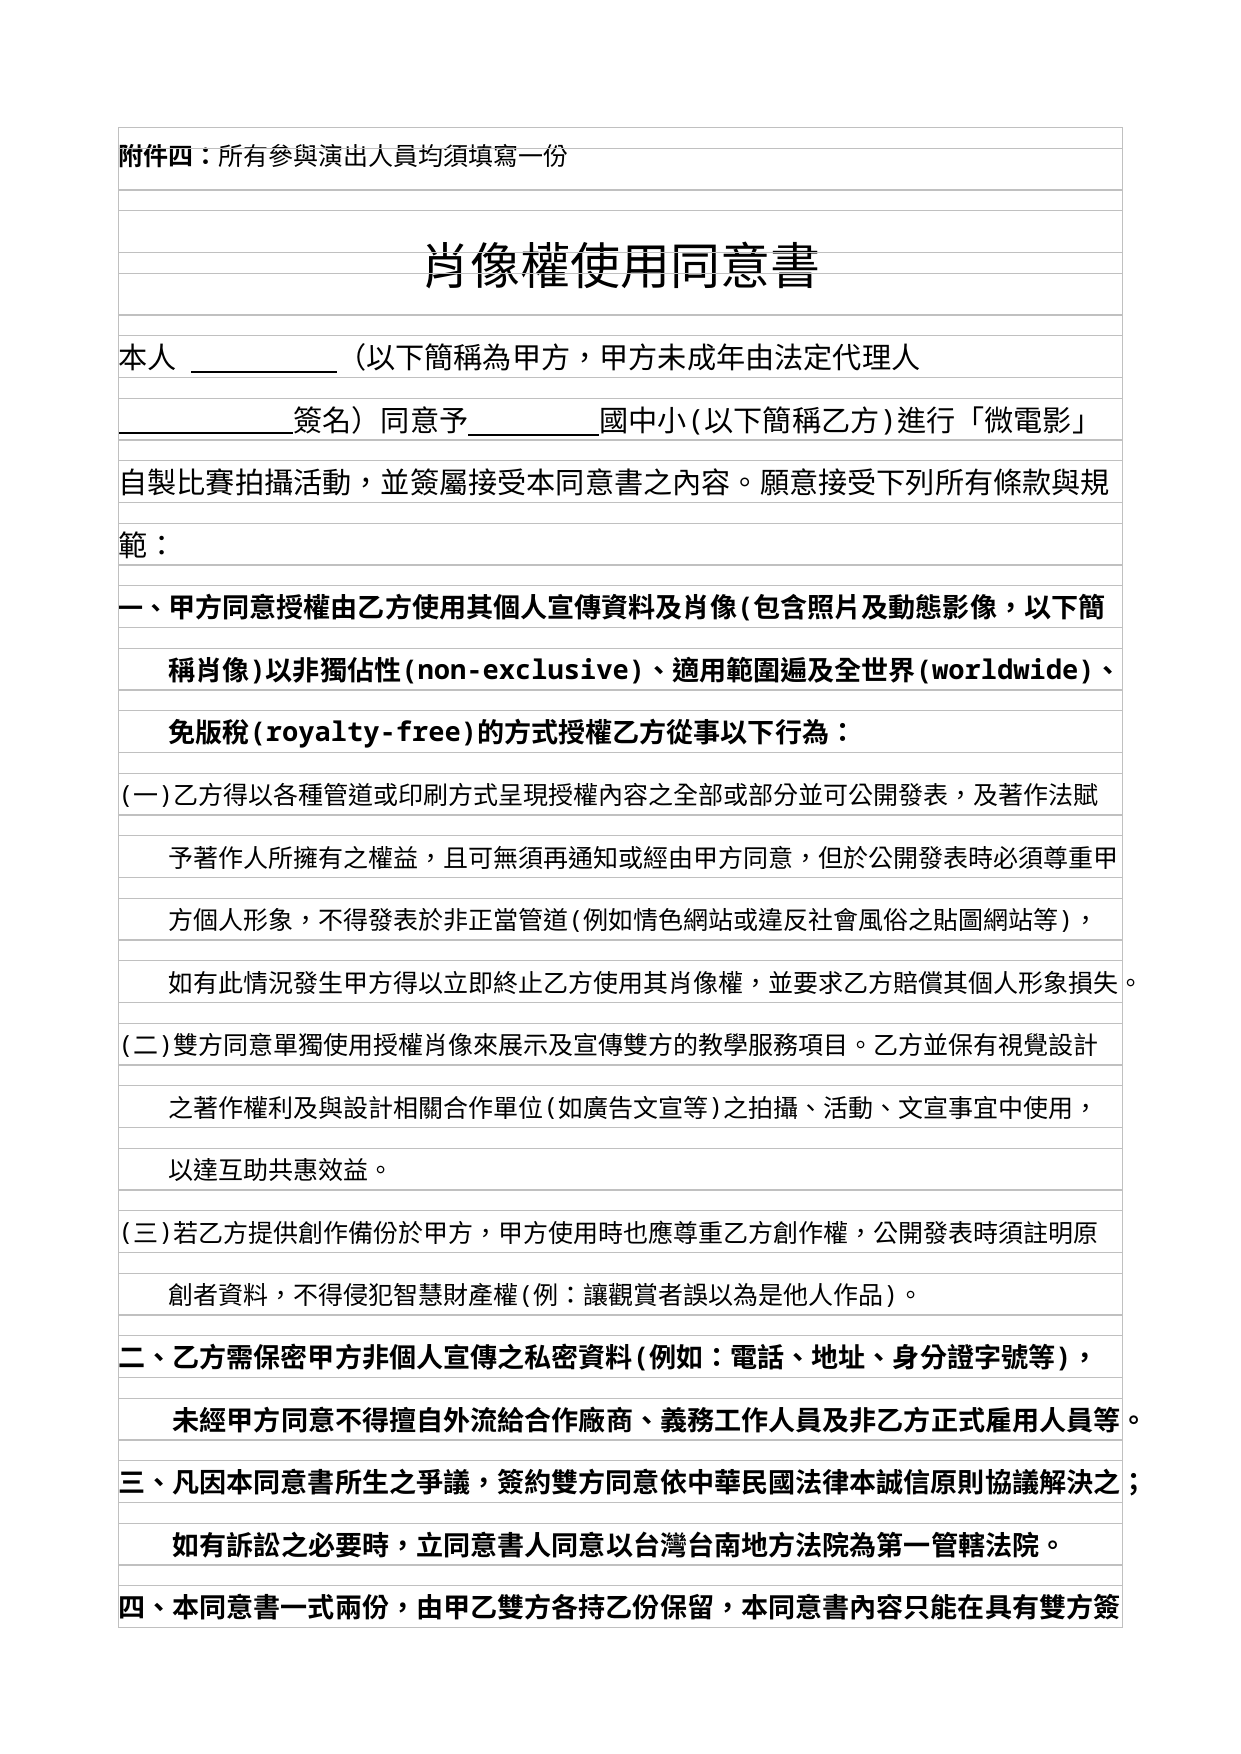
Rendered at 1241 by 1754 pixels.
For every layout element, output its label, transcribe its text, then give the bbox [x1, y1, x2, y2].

text [119, 128, 1122, 148]
text 肖像權使用同意書 [533, 253, 544, 273]
text 肖像權使用同意書 [678, 253, 712, 273]
text 以達互助共惠效益。 [119, 1149, 1122, 1189]
text (一)乙方得以各種管道或印刷方式呈現授權內容之全部或部分並可公開發表，及著作法賦予著作人所擁有之權益，且可無須再通知或經由甲方同意，但於公開發表時必須尊重甲方個人形象，不得發表於非正當管道(例如情色網站或違反社會風俗之貼圖網站等)，如有此情況發生甲方得以立即終止乙方使用其肖像權，並要求乙方賠償其個人形象損失。 [119, 899, 1122, 939]
text 肖像權使用同意書 [482, 253, 499, 273]
text 肖像權使用同意書 [582, 253, 600, 273]
text 三、凡因本同意書所生之爭議，簽約雙方同意依中華民國法律本誠信原則協議解決之；如有訴訟之必要時，立同意書人同意以台灣台南地方法院為第一管轄法院。 [119, 1461, 1122, 1502]
text 三、凡因本同意書所生之爭議，簽約雙方同意依中華民國法律本誠信原則協議解決之；如有訴訟之必要時，立同意書人同意以台灣台南地方法院為第一管轄法院。 [119, 1503, 1122, 1523]
text 二、乙方需保密甲方非個人宣傳之私密資料(例如：電話、地址、身分證字號等)，未經甲方同意不得擅自外流給合作廠商、義務工作人員及非乙方正式雇用人員等。 [119, 1399, 1122, 1439]
text 簽名）同意予 國中小(以下簡稱乙方)進行「微電影」 [119, 399, 1122, 439]
text [119, 378, 1122, 398]
text 二、乙方需保密甲方非個人宣傳之私密資料(例如：電話、地址、身分證字號等)，未經甲方同意不得擅自外流給合作廠商、義務工作人員及非乙方正式雇用人員等。 [119, 1378, 1122, 1398]
text 三、凡因本同意書所生之爭議，簽約雙方同意依中華民國法律本誠信原則協議解決之；如有訴訟之必要時，立同意書人同意以台灣台南地方法院為第一管轄法院。 [119, 1524, 1122, 1564]
text (一)乙方得以各種管道或印刷方式呈現授權內容之全部或部分並可公開發表，及著作法賦予著作人所擁有之權益，且可無須再通知或經由甲方同意，但於公開發表時必須尊重甲方個人形象，不得發表於非正當管道(例如情色網站或違反社會風俗之貼圖網站等)，如有此情況發生甲方得以立即終止乙方使用其肖像權，並要求乙方賠償其個人形象損失。 [119, 836, 1122, 877]
text (一)乙方得以各種管道或印刷方式呈現授權內容之全部或部分並可公開發表，及著作法賦予著作人所擁有之權益，且可無須再通知或經由甲方同意，但於公開發表時必須尊重甲方個人形象，不得發表於非正當管道(例如情色網站或違反社會風俗之貼圖網站等)，如有此情況發生甲方得以立即終止乙方使用其肖像權，並要求乙方賠償其個人形象損失。 [119, 878, 1122, 898]
text [119, 1191, 1122, 1210]
text 創者資料，不得侵犯智慧財產權(例：讓觀賞者誤以為是他人作品)。 [119, 1274, 1122, 1314]
text 肖像權使用同意書 [603, 253, 628, 273]
text [119, 691, 1122, 710]
text 二、乙方需保密甲方非個人宣傳之私密資料(例如：電話、地址、身分證字號等)，未經甲方同意不得擅自外流給合作廠商、義務工作人員及非乙方正式雇用人員等。 [119, 1336, 1122, 1377]
text 範： [119, 524, 1122, 564]
text [119, 628, 1122, 648]
text (一)乙方得以各種管道或印刷方式呈現授權內容之全部或部分並可公開發表，及著作法賦予著作人所擁有之權益，且可無須再通知或經由甲方同意，但於公開發表時必須尊重甲方個人形象，不得發表於非正當管道(例如情色網站或違反社會風俗之貼圖網站等)，如有此情況發生甲方得以立即終止乙方使用其肖像權，並要求乙方賠償其個人形象損失。 [119, 941, 1122, 960]
text 肖像權使用同意書 [500, 253, 529, 273]
text 附件四：所有參與演出人員均須填寫一份 [119, 149, 1122, 173]
text 肖像權使用同意書 [119, 253, 433, 273]
text (一)乙方得以各種管道或印刷方式呈現授權內容之全部或部分並可公開發表，及著作法賦予著作人所擁有之權益，且可無須再通知或經由甲方同意，但於公開發表時必須尊重甲方個人形象，不得發表於非正當管道(例如情色網站或違反社會風俗之貼圖網站等)，如有此情況發生甲方得以立即終止乙方使用其肖像權，並要求乙方賠償其個人形象損失。 [119, 774, 1122, 814]
text (一)乙方得以各種管道或印刷方式呈現授權內容之全部或部分並可公開發表，及著作法賦予著作人所擁有之權益，且可無須再通知或經由甲方同意，但於公開發表時必須尊重甲方個人形象，不得發表於非正當管道(例如情色網站或違反社會風俗之貼圖網站等)，如有此情況發生甲方得以立即終止乙方使用其肖像權，並要求乙方賠償其個人形象損失。 [119, 753, 1122, 773]
text (一)乙方得以各種管道或印刷方式呈現授權內容之全部或部分並可公開發表，及著作法賦予著作人所擁有之權益，且可無須再通知或經由甲方同意，但於公開發表時必須尊重甲方個人形象，不得發表於非正當管道(例如情色網站或違反社會風俗之貼圖網站等)，如有此情況發生甲方得以立即終止乙方使用其肖像權，並要求乙方賠償其個人形象損失。 [119, 961, 1122, 1002]
text 一、甲方同意授權由乙方使用其個人宣傳資料及肖像(包含照片及動態影像，以下簡 [119, 586, 1122, 627]
text [119, 1128, 1122, 1148]
text 肖像權使用同意書 [433, 259, 457, 273]
text [119, 441, 1122, 460]
text 肖像權使用同意書 [447, 253, 478, 273]
text 免版稅(royalty-free)的方式授權乙方從事以下行為： [119, 711, 1122, 752]
text 自製比賽拍攝活動，並簽屬接受本同意書之內容。願意接受下列所有條款與規 [119, 461, 1122, 502]
text (三)若乙方提供創作備份於甲方，甲方使用時也應尊重乙方創作權，公開發表時須註明原 [119, 1211, 1122, 1252]
text [119, 1253, 1122, 1273]
text (一)乙方得以各種管道或印刷方式呈現授權內容之全部或部分並可公開發表，及著作法賦予著作人所擁有之權益，且可無須再通知或經由甲方同意，但於公開發表時必須尊重甲方個人形象，不得發表於非正當管道(例如情色網站或違反社會風俗之貼圖網站等)，如有此情況發生甲方得以立即終止乙方使用其肖像權，並要求乙方賠償其個人形象損失。 [119, 816, 1122, 835]
text 稱肖像)以非獨佔性(non-exclusive)、適用範圍遍及全世界(worldwide)、 [119, 649, 1122, 689]
text 肖像權使用同意書 [119, 211, 1122, 252]
text 肖像權使用同意書 [716, 253, 1122, 273]
text 四、本同意書一式兩份，由甲乙雙方各持乙份保留，本同意書內容只能在具有雙方簽 [119, 1586, 1122, 1627]
text 肖像權使用同意書 [119, 274, 1122, 314]
text 肖像權使用同意書 [546, 253, 579, 273]
text 二、乙方需保密甲方非個人宣傳之私密資料(例如：電話、地址、身分證字號等)，未經甲方同意不得擅自外流給合作廠商、義務工作人員及非乙方正式雇用人員等。 [119, 1316, 1122, 1335]
text 本人 （以下簡稱為甲方，甲方未成年由法定代理人 [119, 336, 1122, 377]
text 肖像權使用同意書 [119, 191, 1122, 210]
text [119, 1566, 1122, 1585]
text [119, 1066, 1122, 1085]
text 三、凡因本同意書所生之爭議，簽約雙方同意依中華民國法律本誠信原則協議解決之；如有訴訟之必要時，立同意書人同意以台灣台南地方法院為第一管轄法院。 [119, 1441, 1122, 1460]
text [119, 1003, 1122, 1023]
text 肖像權使用同意書 [664, 253, 674, 273]
text [119, 503, 1122, 523]
text [119, 316, 1122, 335]
text (二)雙方同意單獨使用授權肖像來展示及宣傳雙方的教學服務項目。乙方並保有視覺設計 [119, 1024, 1122, 1064]
text 之著作權利及與設計相關合作單位(如廣告文宣等)之拍攝、活動、文宣事宜中使用， [119, 1086, 1122, 1127]
text [119, 566, 1122, 585]
